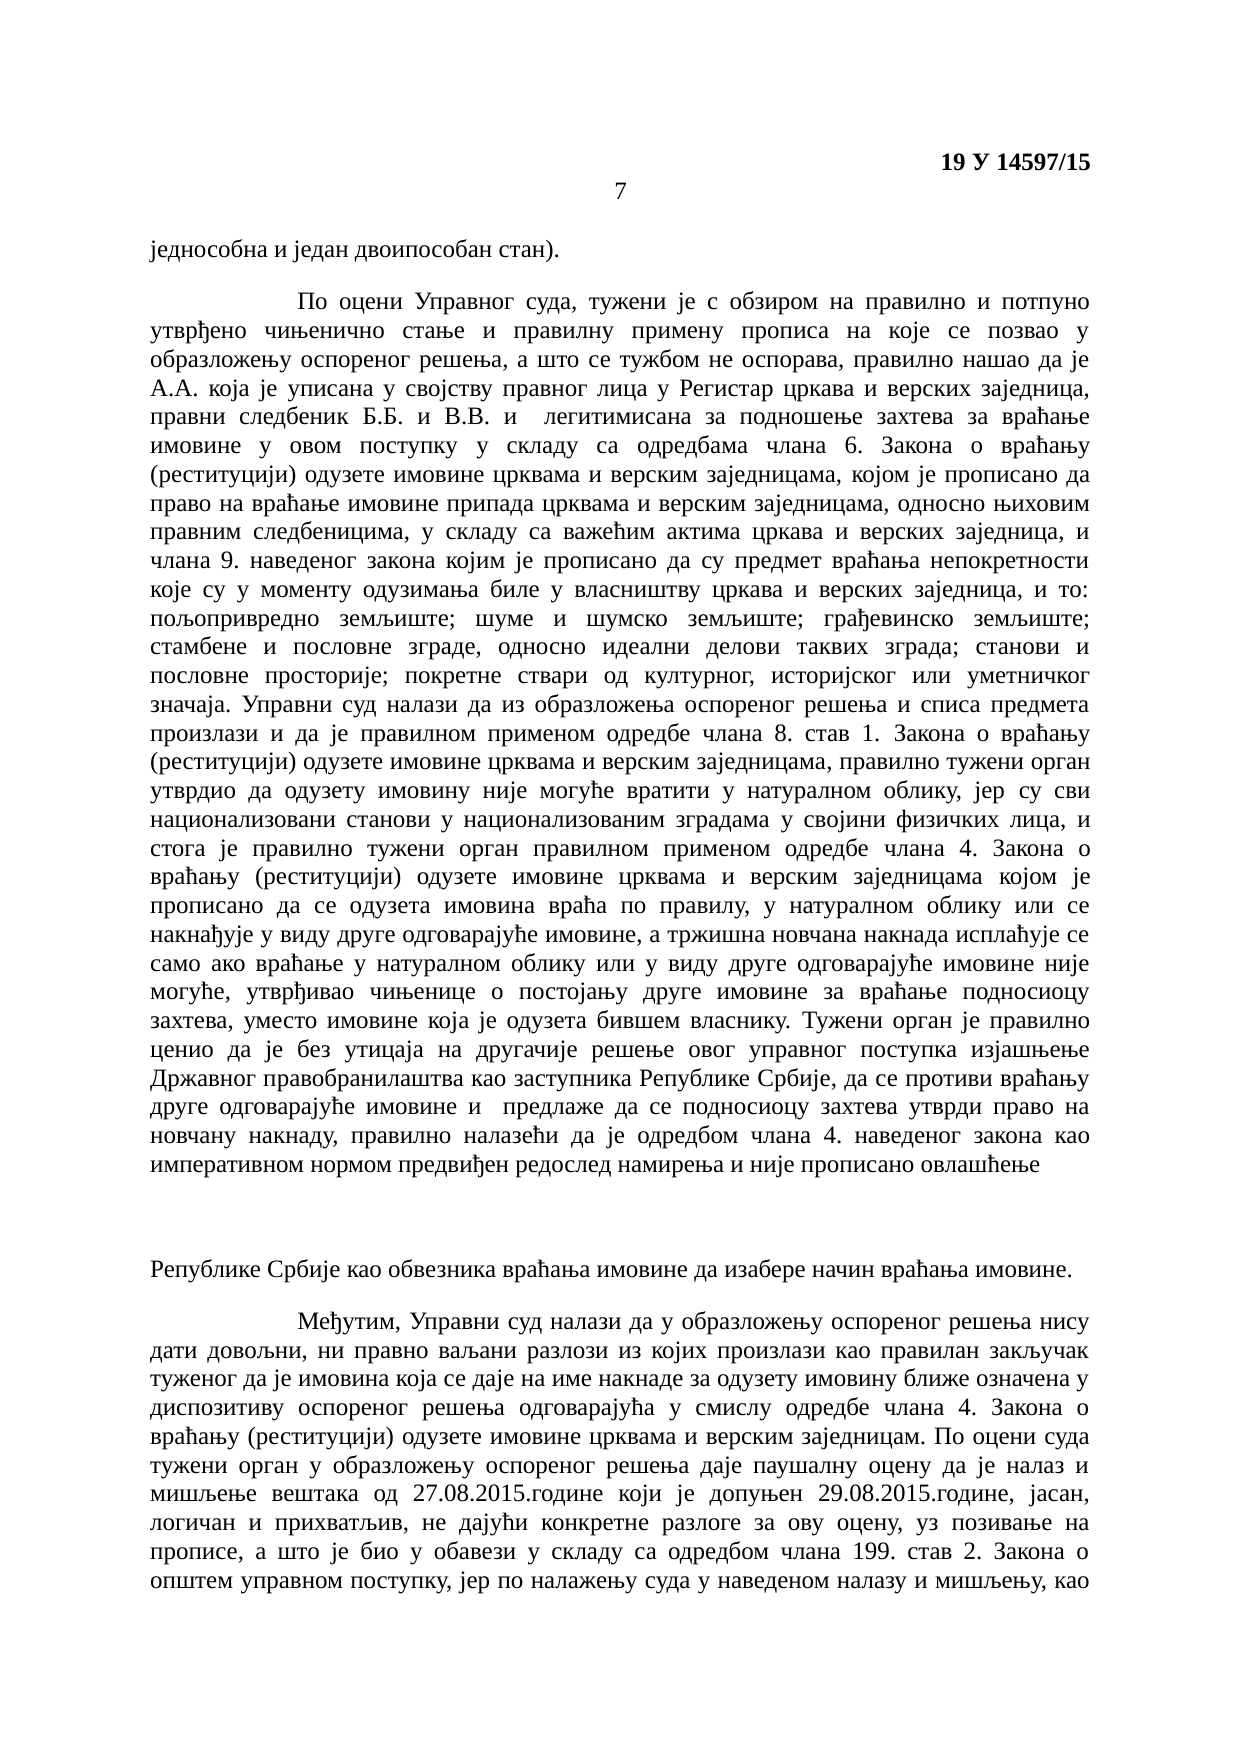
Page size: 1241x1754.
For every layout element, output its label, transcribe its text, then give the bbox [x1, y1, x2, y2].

text Међутим, Управни суд налази да у образложењу оспореног решења нису дати довољни, ни правно ваљани разлози из којих произлази као правилан закључак туженог да је имовина која се даје на име накнаде за одузету имовину ближе означена у диспозитиву оспореног решења одговарајућа у смислу одредбе члана 4. Закона о враћању (реституцији) одузете имовине црквама и верским заједницам. По оцени суда тужени орган у образложењу оспореног решења даје паушалну оцену да је налаз и мишљење вештака од 27.08.2015.године који је допуњен 29.08.2015.године, јасан, логичан и прихватљив, не дајући конкретне разлоге за ову оцену, уз позивање на прописе, а што је био у обавези у складу са одредбом члана 199. став 2. Закона о општем управном поступку, јер по налажењу суда у наведеном налазу и мишљењу, као [150, 1306, 1091, 1593]
text По оцени Управног суда, тужени је с обзиром на правилно и потпуно утврђено чињенично стање и правилну примену прописа на које се позвао у образложењу оспореног решења, а што се тужбом не оспорава, правилно нашао да је A.A. која је уписана у својству правног лица у Регистар цркава и верских заједница, правни следбеник Б.Б. и В.В. и легитимисана за подношење захтева за враћање имовине у овом поступку у складу са одредбама члана 6. Закона о враћању (реституцији) одузете имовине црквама и верским заједницама, којом је прописано да право на враћање имовине припада црквама и верским заједницама, односно њиховим правним следбеницима, у складу са важећим актима цркава и верских заједница, и члана 9. наведеног закона којим је прописано да су предмет враћања непокретности које су у моменту одузимања биле у власништву цркава и верских заједница, и то: пољопривредно земљиште; шуме и шумско земљиште; грађевинско земљиште; стамбене и пословне зграде, односно идеални делови таквих зграда; станови и пословне просторије; покретне ствари од културног, историјског или уметничког значаја. Управни суд налази да из образложења оспореног решења и списа предмета произлази и да је правилном применом одредбе члана 8. став 1. Закона о враћању (реституцији) одузете имовине црквама и верским заједницама, правилно тужени орган утврдио да одузету имовину није могуће вратити у натуралном облику, јер су сви национализовани станови у национализованим зградама у својини физичких лица, и стога је правилно тужени орган правилном применом одредбе члана 4. Закона о враћању (реституцији) одузете имовине црквама и верским заједницама којом је прописано да се одузета имовина враћа по правилу, у натуралном облику или се накнађује у виду друге одговарајуће имовине, а тржишна новчана накнада исплаћује се само ако враћање у натуралном облику или у виду друге одговарајуће имовине није могуће, утврђивао чињенице о постојању друге имовине за враћање подносиоцу захтева, уместо имовине која је одузета бившем власнику. Тужени орган је правилно ценио да је без утицаја на другачије решење овог управног поступка изјашњење Државног правобранилаштва као заступника Републике Србије, да се противи враћању друге одговарајуће имовине и предлаже да се подносиоцу захтева утврди право на новчану накнаду, правилно налазећи да је одредбом члана 4. наведеног закона као императивном нормом предвиђен редослед намирења и није прописано овлашћење [150, 286, 1091, 1178]
text Републике Србије као обвезника враћања имовине да изабере начин враћања имовине. [150, 1254, 1091, 1282]
text једнособна и један двоипособан стан). [150, 234, 1091, 263]
